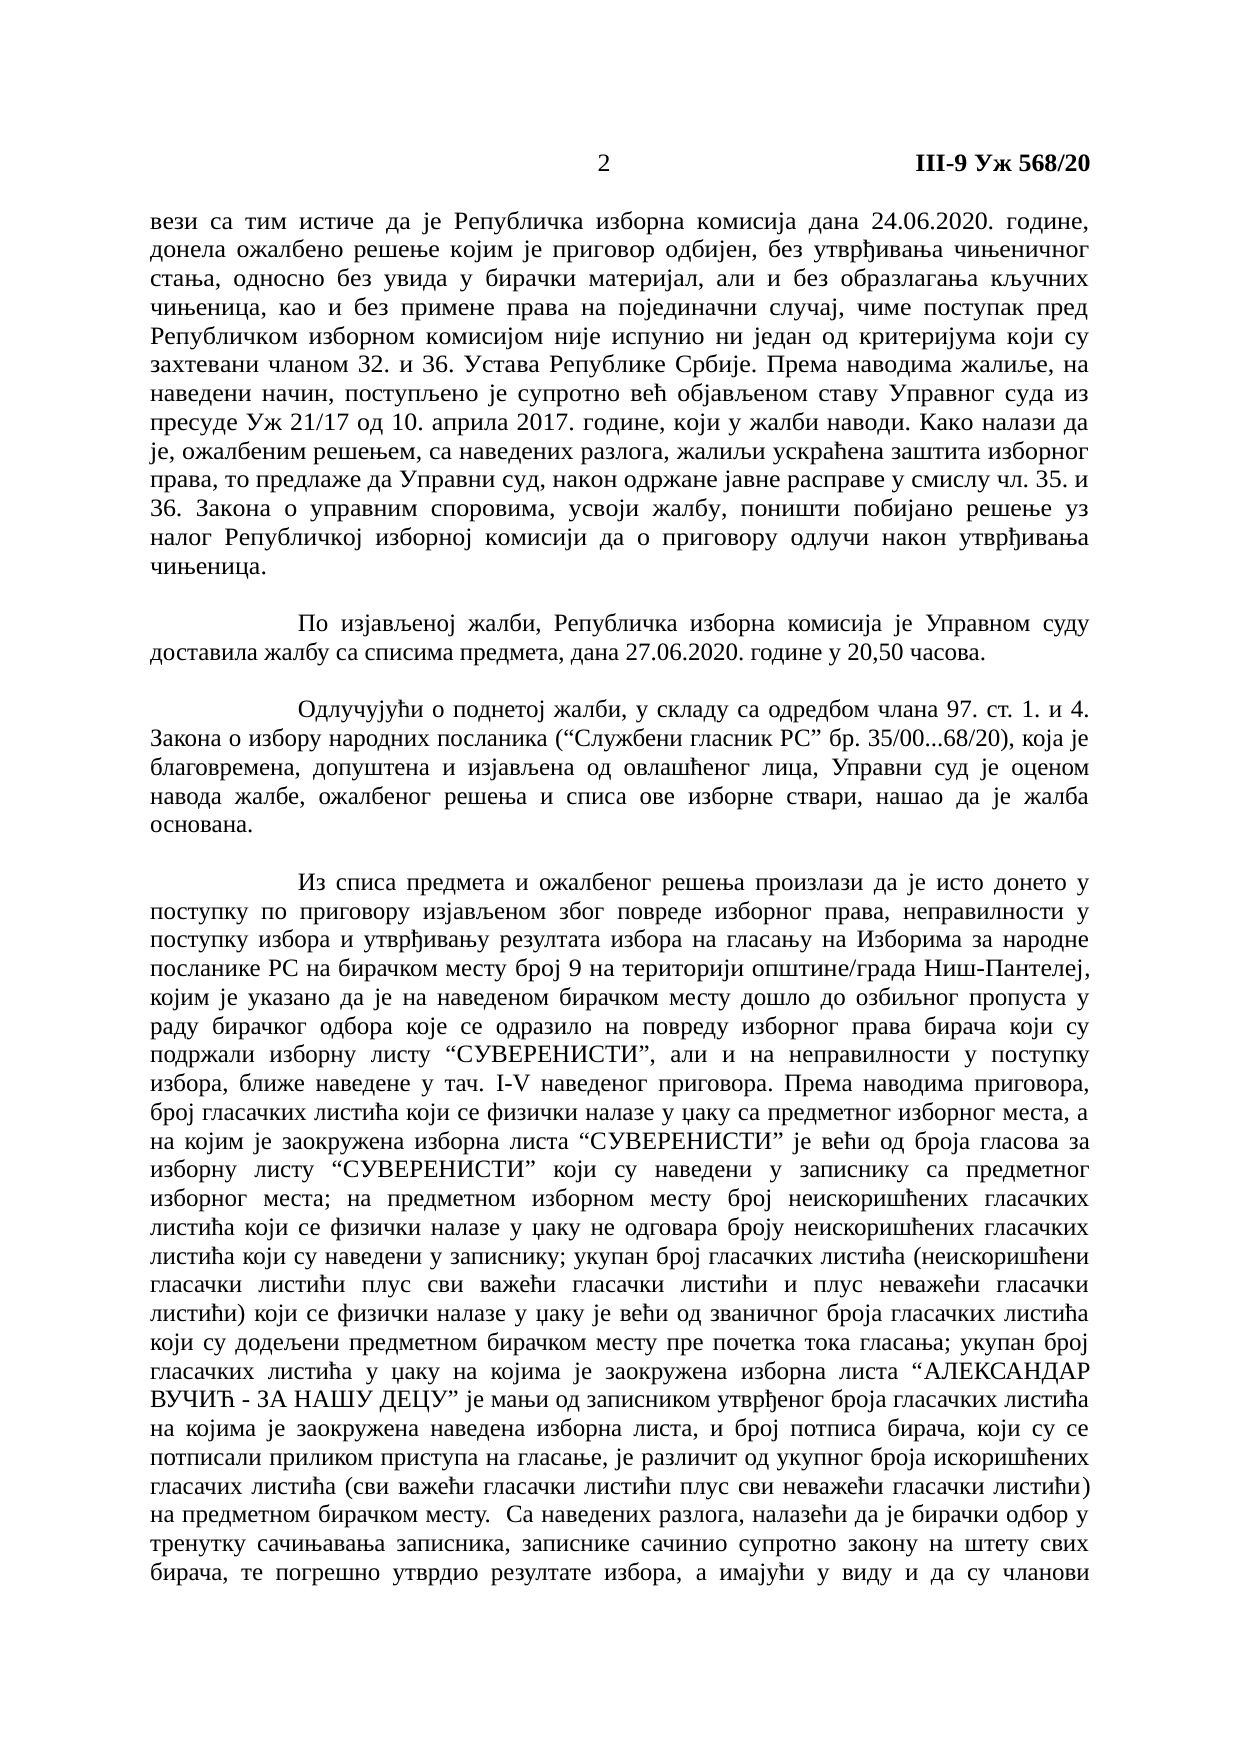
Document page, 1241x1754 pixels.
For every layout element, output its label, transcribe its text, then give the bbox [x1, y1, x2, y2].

text Одлучујући о поднетој жалби, у складу са одредбом члана 97. ст. 1. и 4. Закона о избору народних посланика (“Службени гласник РС” бр. 35/00...68/20), која је благовремена, допуштена и изјављена од овлашћеног лица, Управни суд је оценом навода жалбе, ожалбеног решења и списа ове изборне ствари, нашао да је жалба основана. [150, 694, 1090, 838]
text По изјављеној жалби, Републичка изборна комисија је Управном суду доставила жалбу са списима предмета, дана 27.06.2020. године у 20,50 часова. [150, 608, 1090, 666]
text Из списа предмета и ожалбеног решења произлази да је исто донето у поступку по приговору изјављеном због повреде изборног права, неправилности у поступку избора и утврђивању резултата избора на гласању на Изборима за народне посланике РС на бирачком месту број 9 на територији општине/града Ниш-Пантелеј, којим је указано да је на наведеном бирачком месту дошло до озбиљног пропуста у раду бирачког одбора које се одразило на повреду изборног права бирача који су подржали изборну листу “СУВЕРЕНИСТИ”, али и на неправилности у поступку избора, ближе наведене у тач. I-V наведеног приговора. Према наводима приговора, број гласачких листића који се физички налазе у џаку са предметног изборног места, а на којим је заокружена изборна листа “СУВЕРЕНИСТИ” је већи од броја гласова за изборну листу “СУВЕРЕНИСТИ” који су наведени у записнику са предметног изборног места; на предметном изборном месту број неискоришћених гласачких листића који се физички налазе у џаку не одговара броју неискоришћених гласачких листића који су наведени у записнику; укупан број гласачких листића (неискоришћени гласачки листићи плус сви важећи гласачки листићи и плус неважећи гласачки листићи) који се физички налазе у џаку је већи од званичног броја гласачких листића који су додељени предметном бирачком месту пре почетка тока гласања; укупан број гласачких листића у џаку на којима је заокружена изборна листа “АЛЕКСАНДАР ВУЧИЋ - ЗА НАШУ ДЕЦУ” је мањи од записником утврђеног броја гласачких листића на којима је заокружена наведена изборна листа, и број потписа бирача, који су се потписали приликом приступа на гласање, је различит од укупног броја искоришћених гласачих листића (сви важећи гласачки листићи плус сви неважећи гласачки листићи) на предметном бирачком месту. Са наведених разлога, налазећи да је бирачки одбор у тренутку сачињавања записника, записнике сачинио супротно закону на штету свих бирача, те погрешно утврдио резултате избора, а имајући у виду и да су чланови [150, 867, 1090, 1586]
text вези са тим истиче да је Републичка изборна комисија дана 24.06.2020. године, донела ожалбено решење којим је приговор одбијен, без утврђивања чињеничног стања, односно без увида у бирачки материјал, али и без образлагања кључних чињеница, као и без примене права на појединачни случај, чиме поступак пред Републичком изборном комисијом није испунио ни један од критеријума који су захтевани чланом 32. и 36. Устава Републике Србије. Према наводима жалиље, на наведени начин, поступљено је супротно већ објављеном ставу Управног суда из пресуде Уж 21/17 од 10. априла 2017. године, који у жалби наводи. Како налази да је, ожалбеним решењем, са наведених разлога, жалиљи ускраћена заштита изборног права, то предлаже да Управни суд, након одржане јавне расправе у смислу чл. 35. и 36. Закона о управним споровима, усвоји жалбу, поништи побијано решење уз налог Републичкој изборној комисији да о приговору одлучи након утврђивања чињеница. [150, 206, 1090, 579]
